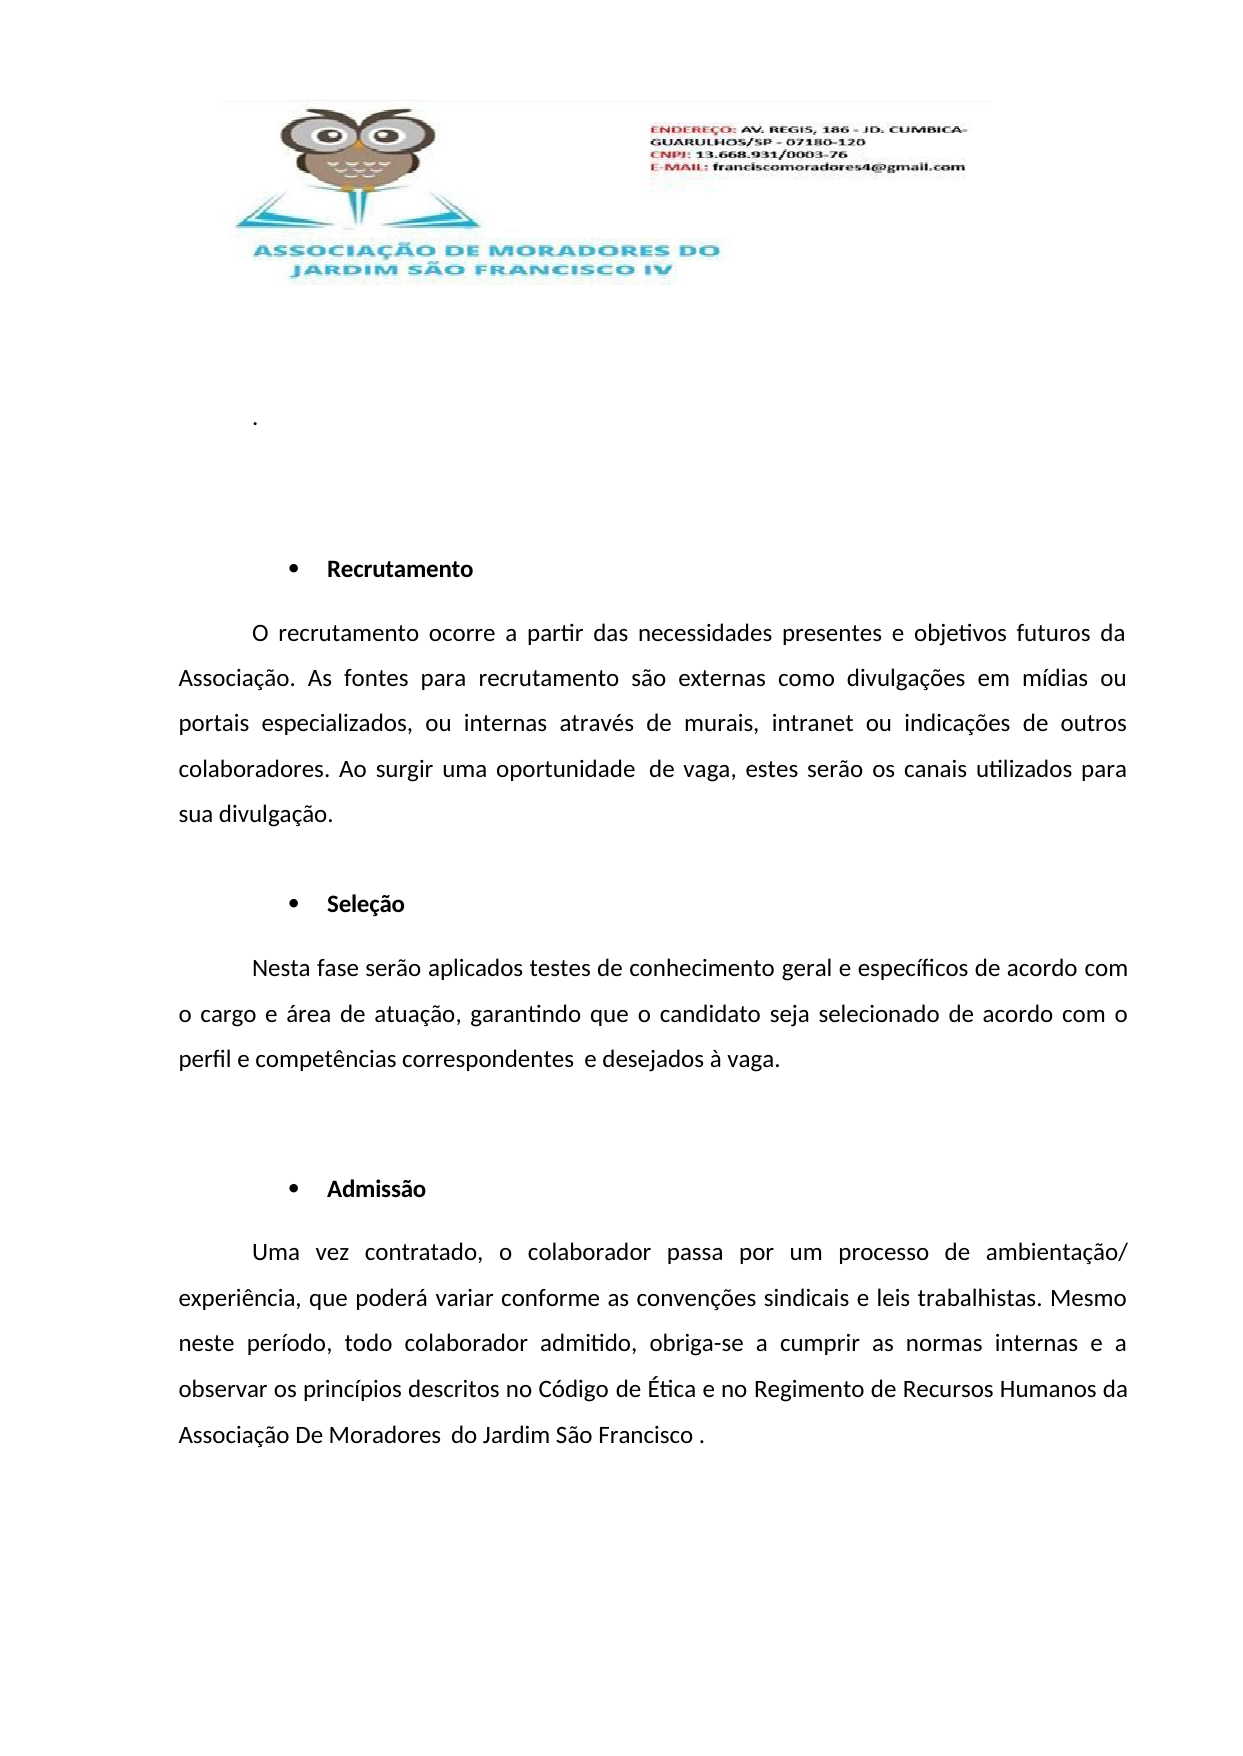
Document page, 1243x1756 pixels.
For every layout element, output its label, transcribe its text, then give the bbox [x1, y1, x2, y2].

text Uma vez contratado, o colaborador passa por um processo de ambientação/ experiência, que poderá variar conforme as convenções sindicais e leis trabalhistas. Mesmo neste período, todo colaborador admitido, obriga-se a cumprir as normas internas e a observar os princípios descritos no Código de Ética e no Regimento de Recursos Humanos da Associação De Moradores do Jardim São Francisco . [178, 1236, 1129, 1449]
text Nesta fase serão aplicados testes de conhecimento geral e específicos de acordo com o cargo e área de atuação, garantindo que o candidato seja selecionado de acordo com o perfil e competências correspondentes e desejados à vaga. [178, 952, 1128, 1074]
list Seleção [289, 888, 1154, 918]
list Admissão [289, 1173, 1154, 1204]
text O recrutamento ocorre a partir das necessidades presentes e objetivos futuros da Associação. As fontes para recrutamento são externas como divulgações em mídias ou portais especializados, ou internas através de murais, intranet ou indicações de outros colaboradores. Ao surgir uma oportunidade de vaga, estes serão os canais utilizados para sua divulgação. [178, 617, 1127, 828]
list Recrutamento [289, 553, 1154, 584]
text . [252, 401, 1154, 432]
